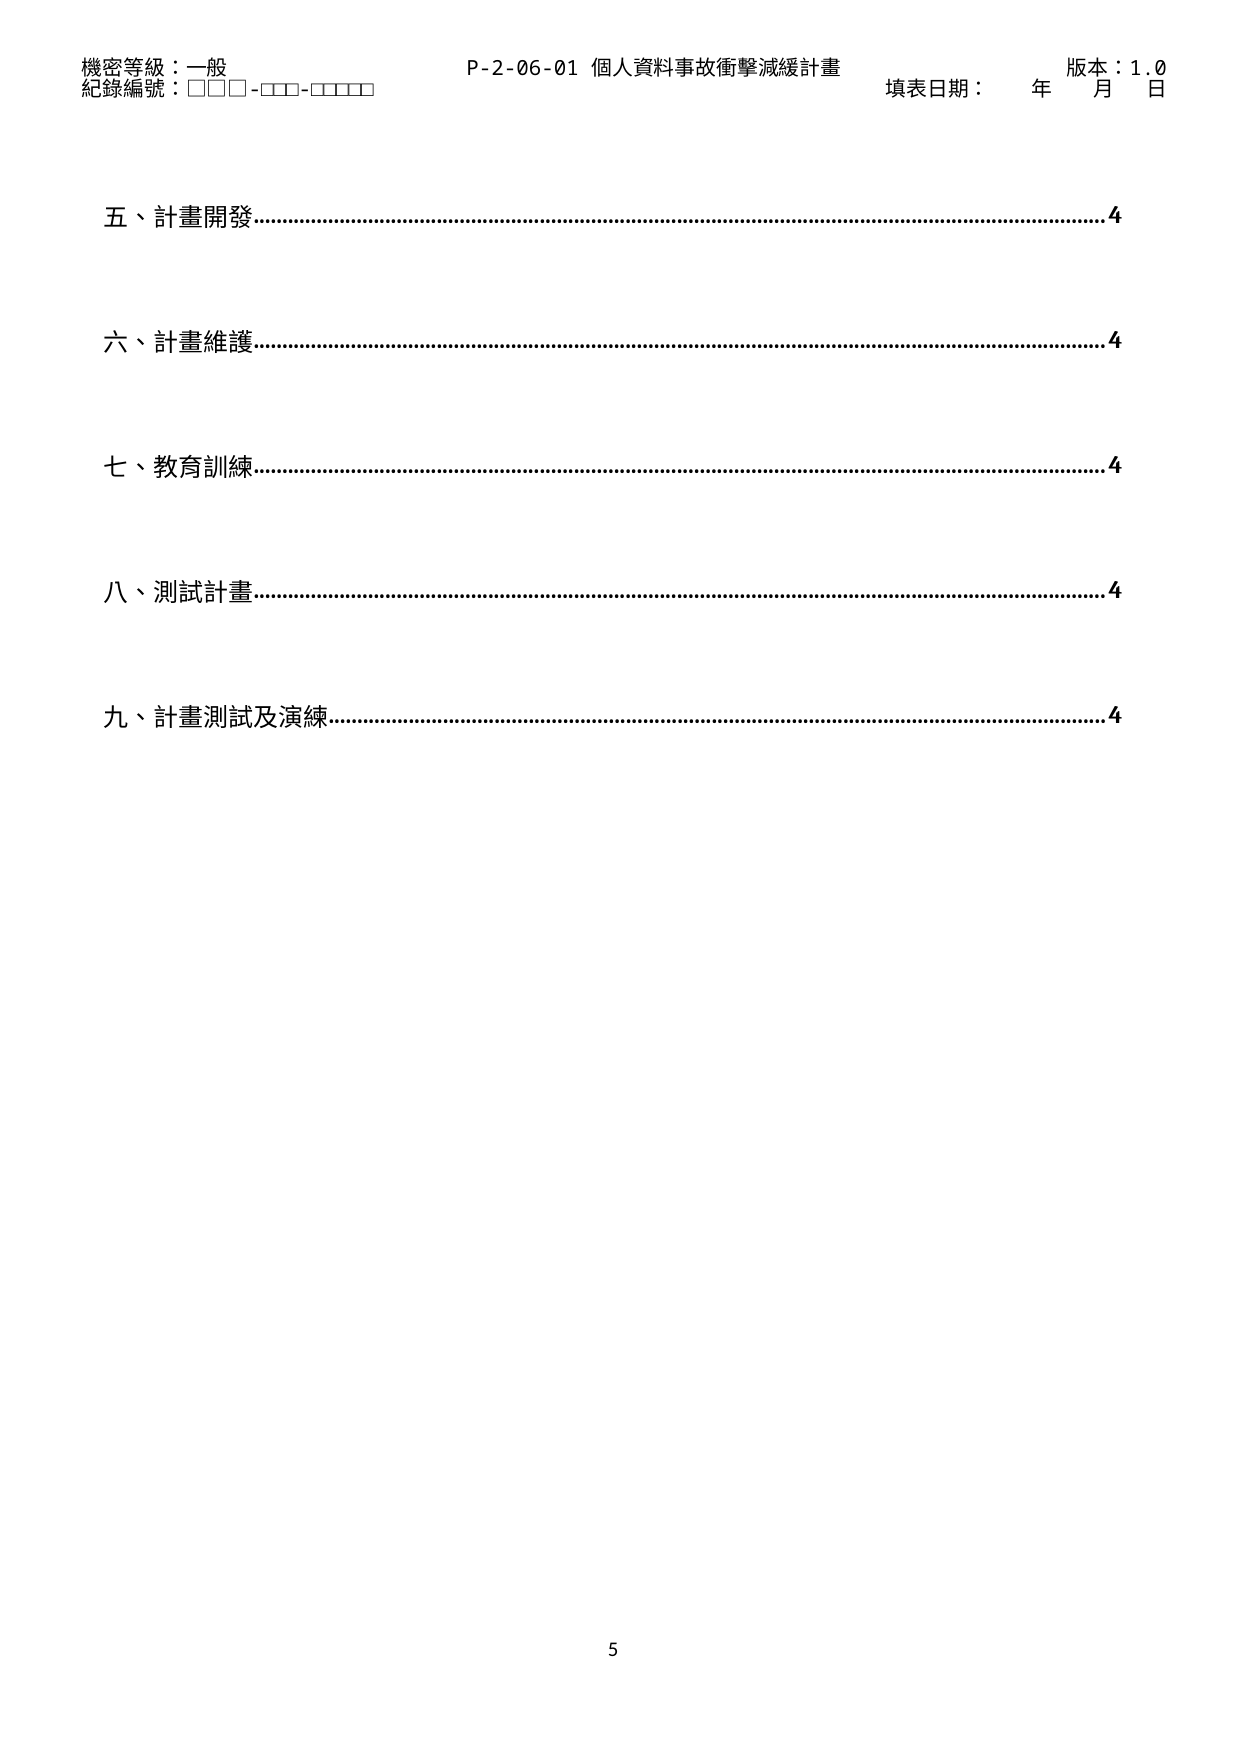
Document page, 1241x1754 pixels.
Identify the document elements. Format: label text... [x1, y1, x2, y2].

text 八、測試計畫 4 [103, 549, 1122, 612]
text 七、教育訓練 4 [103, 424, 1122, 487]
text 六、計畫維護 4 [103, 299, 1122, 362]
text 五、計畫開發 4 [103, 174, 1122, 237]
text 九、計畫測試及演練 4 [103, 674, 1122, 737]
